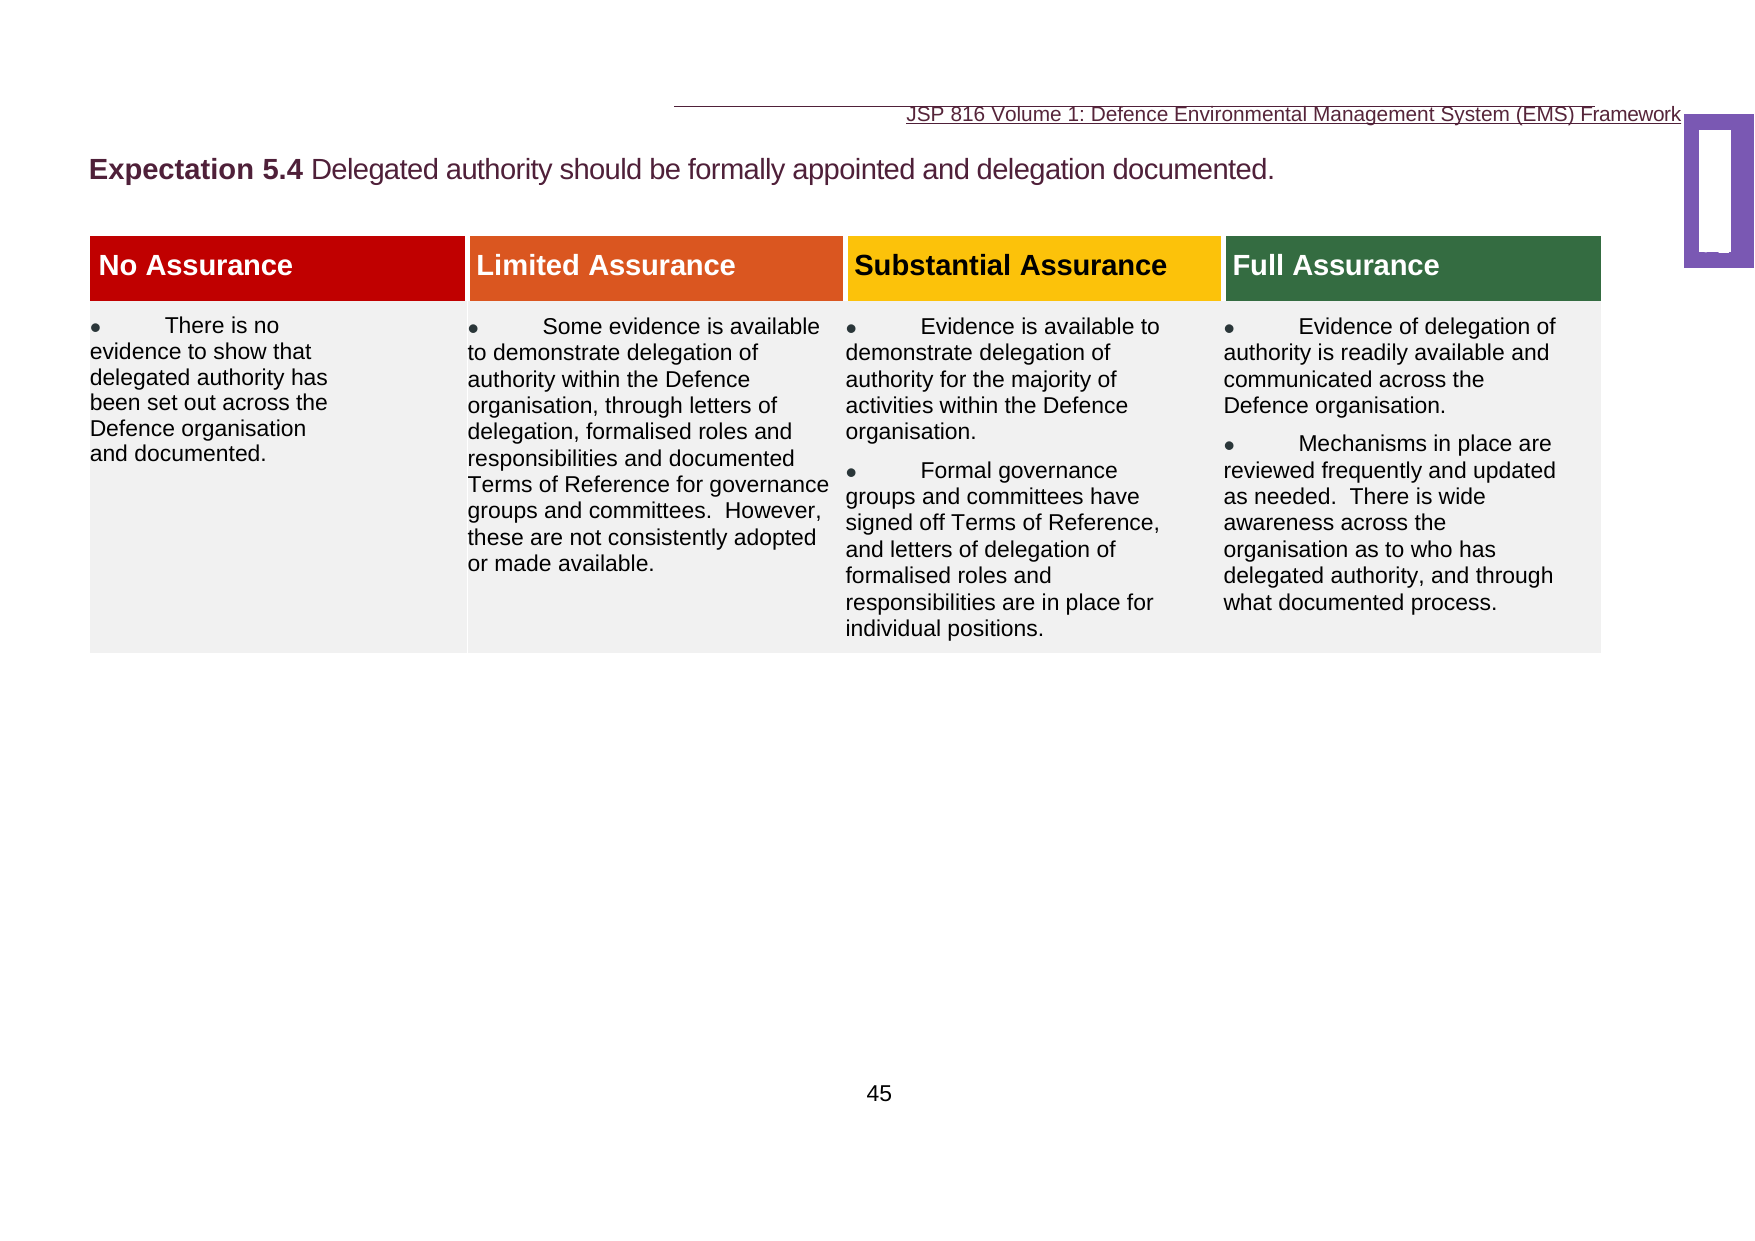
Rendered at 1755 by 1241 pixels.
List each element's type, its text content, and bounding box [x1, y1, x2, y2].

table_cell There is no evidence to show that delegated authority has been set out across the Defence organisation and documented. [90, 301, 467, 653]
text Expectation 5.4 Delegated authority should be formally appointed and delegation documented. [89, 152, 1681, 186]
text Element 5 [1701, 131, 1731, 252]
table_cell Evidence of delegation of authority is readily available and communicated across the Defence organisation. Mechanisms in place are reviewed frequently and updated as needed. There is wide awareness across the organisation as to who has delegated authority, and through what documented process. [1223, 301, 1601, 653]
table_header No Assurance [90, 236, 465, 301]
table_header Limited Assurance [470, 236, 843, 301]
table_cell Some evidence is available to demonstrate delegation of authority within the Defence organisation, through letters of delegation, formalised roles and responsibilities and documented Terms of Reference for governance groups and committees. However, these are not consistently adopted or made available. [468, 301, 845, 653]
table_header Substantial Assurance [848, 236, 1221, 301]
table_header Full Assurance [1226, 236, 1601, 301]
table_cell Evidence is available to demonstrate delegation of authority for the majority of activities within the Defence organisation. Formal governance groups and committees have signed off Terms of Reference, and letters of delegation of formalised roles and responsibilities are in place for individual positions. [845, 301, 1223, 653]
